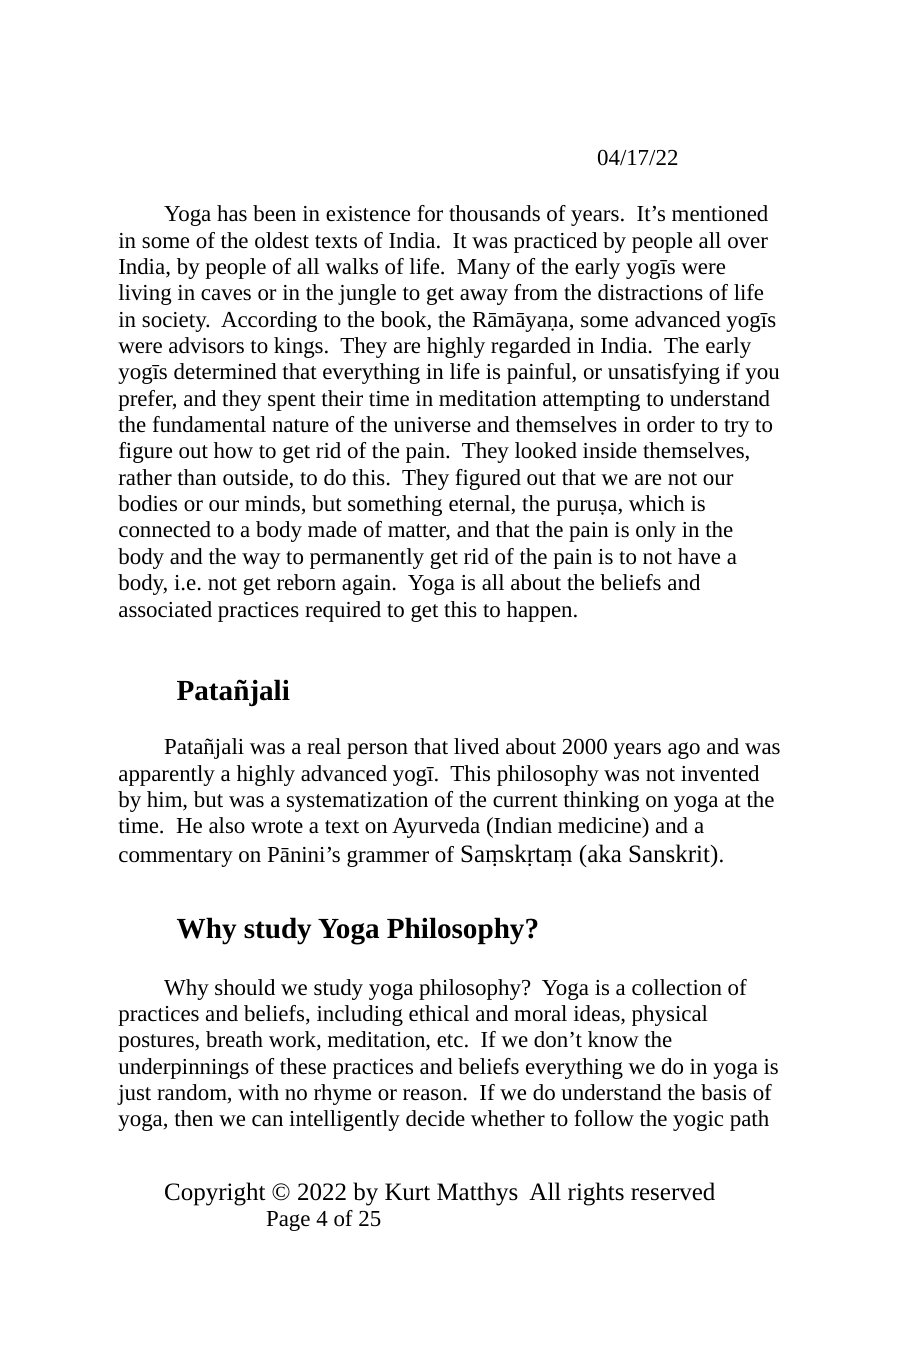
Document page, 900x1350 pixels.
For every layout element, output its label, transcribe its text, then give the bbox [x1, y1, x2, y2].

text Yoga has been in existence for thousands of years. It’s mentioned in some of the oldest texts of India. It was practiced by people all over India, by people of all walks of life. Many of the early yogīs were living in caves or in the jungle to get away from the distractions of life in society. According to the book, the Rāmāyaṇa, some advanced yogīs were advisors to kings. They are highly regarded in India. The early yogīs determined that everything in life is painful, or unsatisfying if you prefer, and they spent their time in meditation attempting to understand the fundamental nature of the universe and themselves in order to try to figure out how to get rid of the pain. They looked inside themselves, rather than outside, to do this. They figured out that we are not our bodies or our minds, but something eternal, the puruṣa, which is connected to a body made of matter, and that the pain is only in the body and the way to permanently get rid of the pain is to not have a body, i.e. not get reborn again. Yoga is all about the beliefs and associated practices required to get this to happen. [118, 200, 782, 622]
text Why study Yoga Philosophy? [118, 911, 782, 945]
text Patañjali [118, 673, 782, 707]
text Why should we study yoga philosophy? Yoga is a collection of practices and beliefs, including ethical and moral ideas, physical postures, breath work, meditation, etc. If we don’t know the underpinnings of these practices and beliefs everything we do in yoga is just random, with no rhyme or reason. If we do understand the basis of yoga, then we can intelligently decide whether to follow the yogic path [118, 974, 782, 1132]
text Patañjali was a real person that lived about 2000 years ago and was apparently a highly advanced yogī. This philosophy was not invented by him, but was a systematization of the current thinking on yoga at the time. He also wrote a text on Ayurveda (Indian medicine) and a commentary on Pānini’s grammer of Saṃskṛtaṃ (aka Sanskrit). [118, 733, 782, 868]
